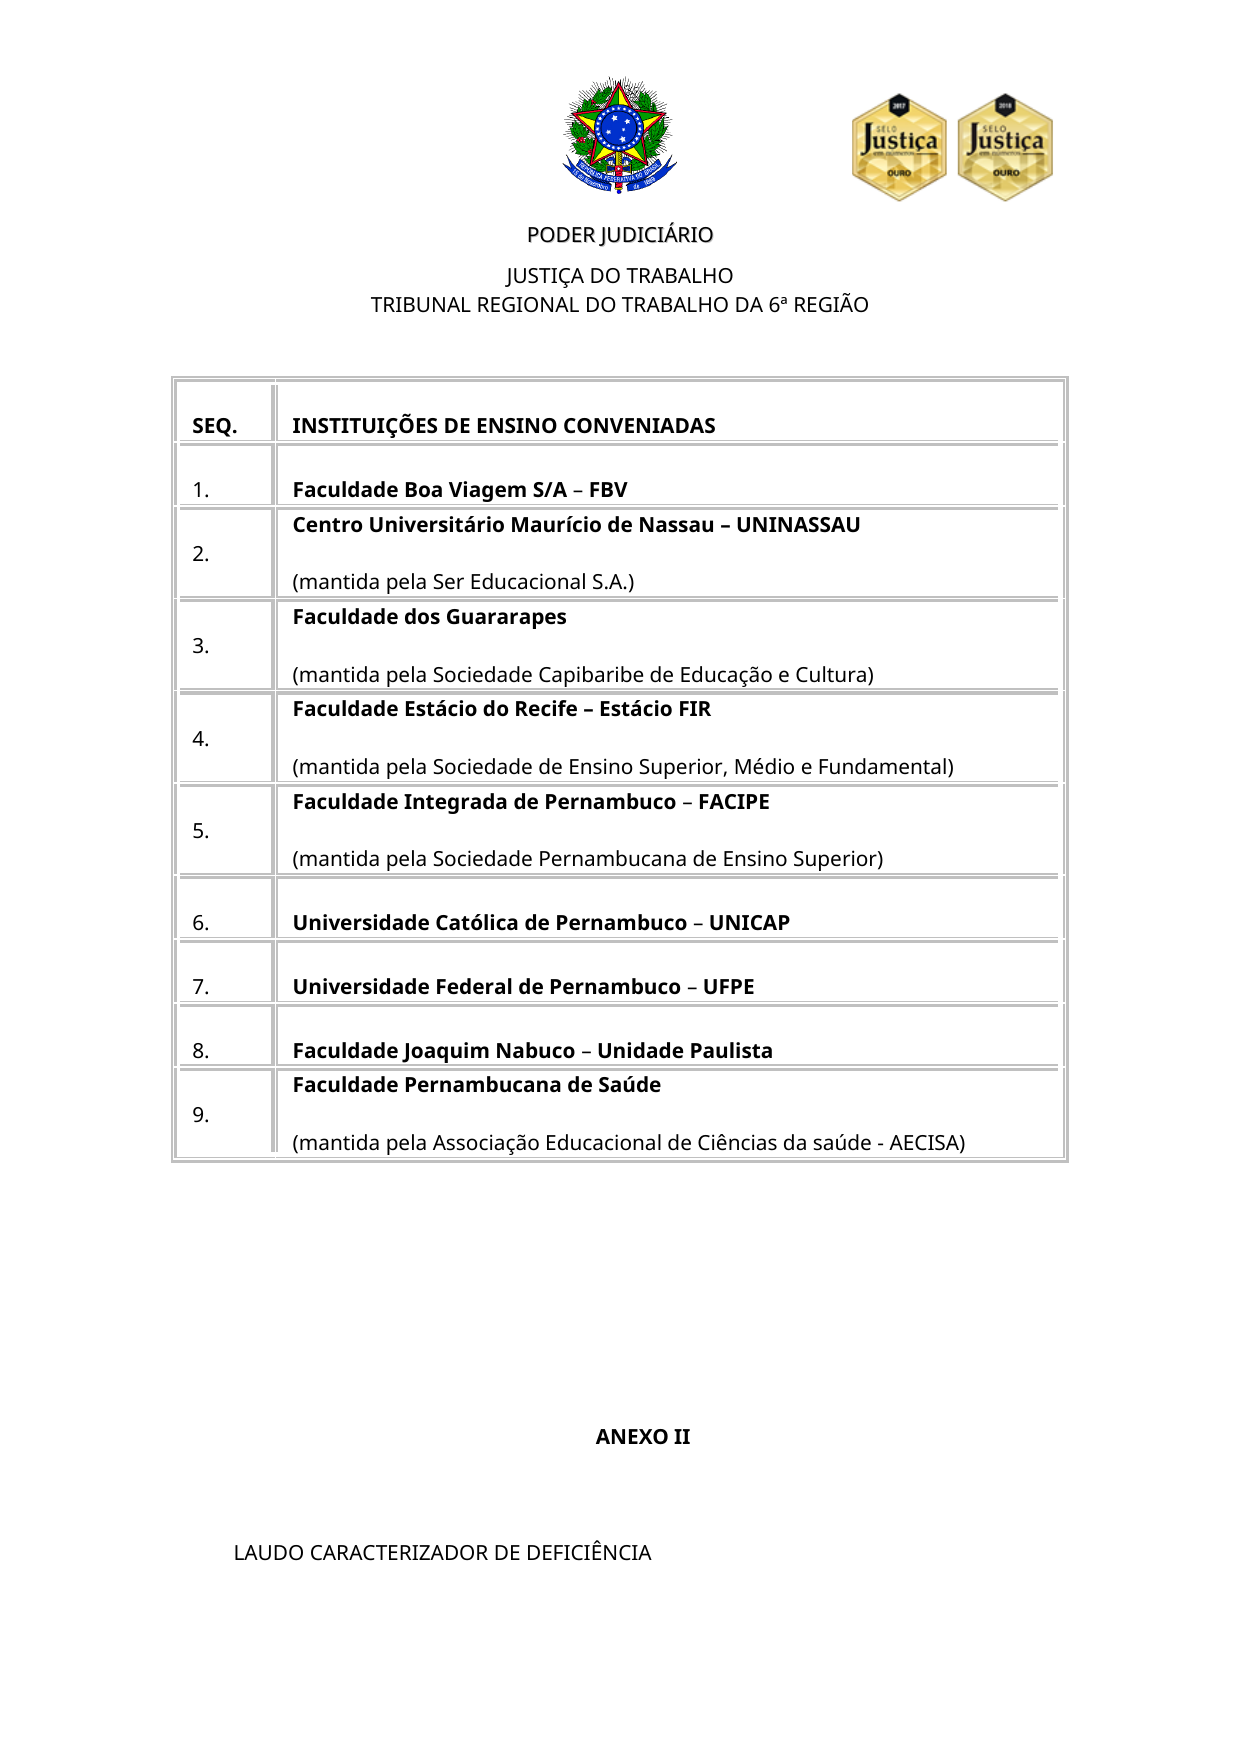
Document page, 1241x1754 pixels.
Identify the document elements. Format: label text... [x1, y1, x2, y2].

text LAUDO CARACTERIZADOR DE DEFICIÊNCIA [233, 1538, 1063, 1566]
table_cell 1. [174, 440, 274, 504]
table_cell 8. [174, 1001, 274, 1064]
picture [556, 73, 680, 196]
table_cell 6. [174, 873, 274, 937]
table_cell Faculdade dos Guararapes (mantida pela Sociedade Capibaribe de Educação e Cultura) [275, 596, 1066, 688]
table_cell 4. [174, 688, 274, 781]
table_cell Centro Universitário Maurício de Nassau – UNINASSAU (mantida pela Ser Educacional S.A.) [275, 504, 1066, 596]
table_cell Faculdade Integrada de Pernambuco – FACIPE (mantida pela Sociedade Pernambucana de Ensino Superior) [275, 781, 1066, 873]
table_cell Faculdade Boa Viagem S/A – FBV [275, 440, 1066, 504]
table_cell 3. [174, 596, 274, 688]
subtitle ANEXO II [233, 1422, 1052, 1451]
table_header INSTITUIÇÕES DE ENSINO CONVENIADAS [275, 378, 1066, 440]
table_header SEQ. [177, 382, 274, 440]
table_cell Faculdade Pernambucana de Saúde (mantida pela Associação Educacional de Ciências da saúde - AECISA) [275, 1064, 1066, 1157]
table_cell 9. [174, 1064, 274, 1157]
table_cell Faculdade Estácio do Recife – Estácio FIR (mantida pela Sociedade de Ensino Superior, Médio e Fundamental) [275, 688, 1066, 781]
table_cell Faculdade Joaquim Nabuco – Unidade Paulista [275, 1001, 1066, 1064]
table_cell Universidade Federal de Pernambuco – UFPE [275, 937, 1066, 1001]
table_cell Universidade Católica de Pernambuco – UNICAP [275, 873, 1066, 937]
table_cell 2. [174, 504, 274, 596]
picture [852, 91, 1070, 210]
table_cell 7. [174, 937, 274, 1001]
table_cell 5. [174, 781, 274, 873]
